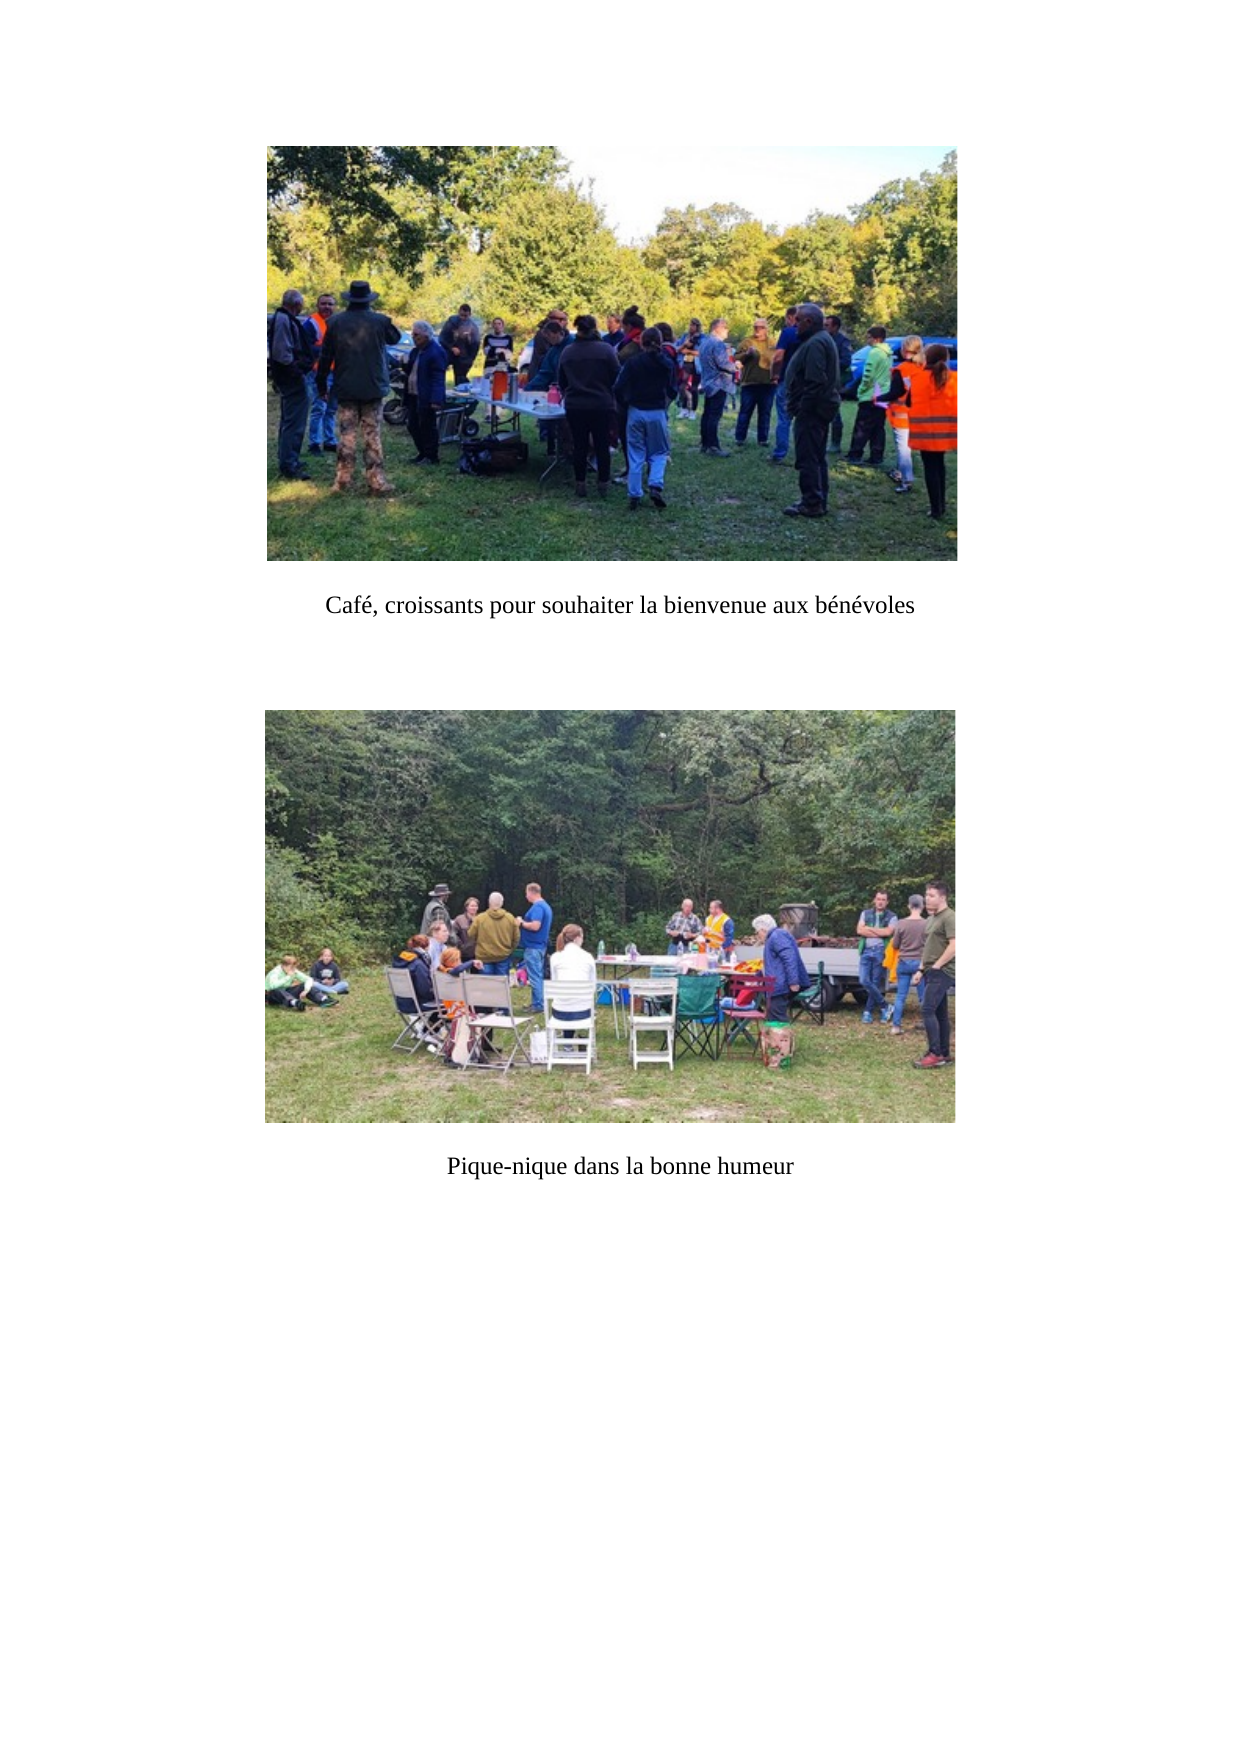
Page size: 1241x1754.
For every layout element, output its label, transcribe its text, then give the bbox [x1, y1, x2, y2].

picture [267, 146, 958, 561]
text Pique-nique dans la bonne humeur [118, 1151, 1122, 1180]
text Café, croissants pour souhaiter la bienvenue aux bénévoles [118, 590, 1122, 618]
picture [265, 710, 956, 1123]
